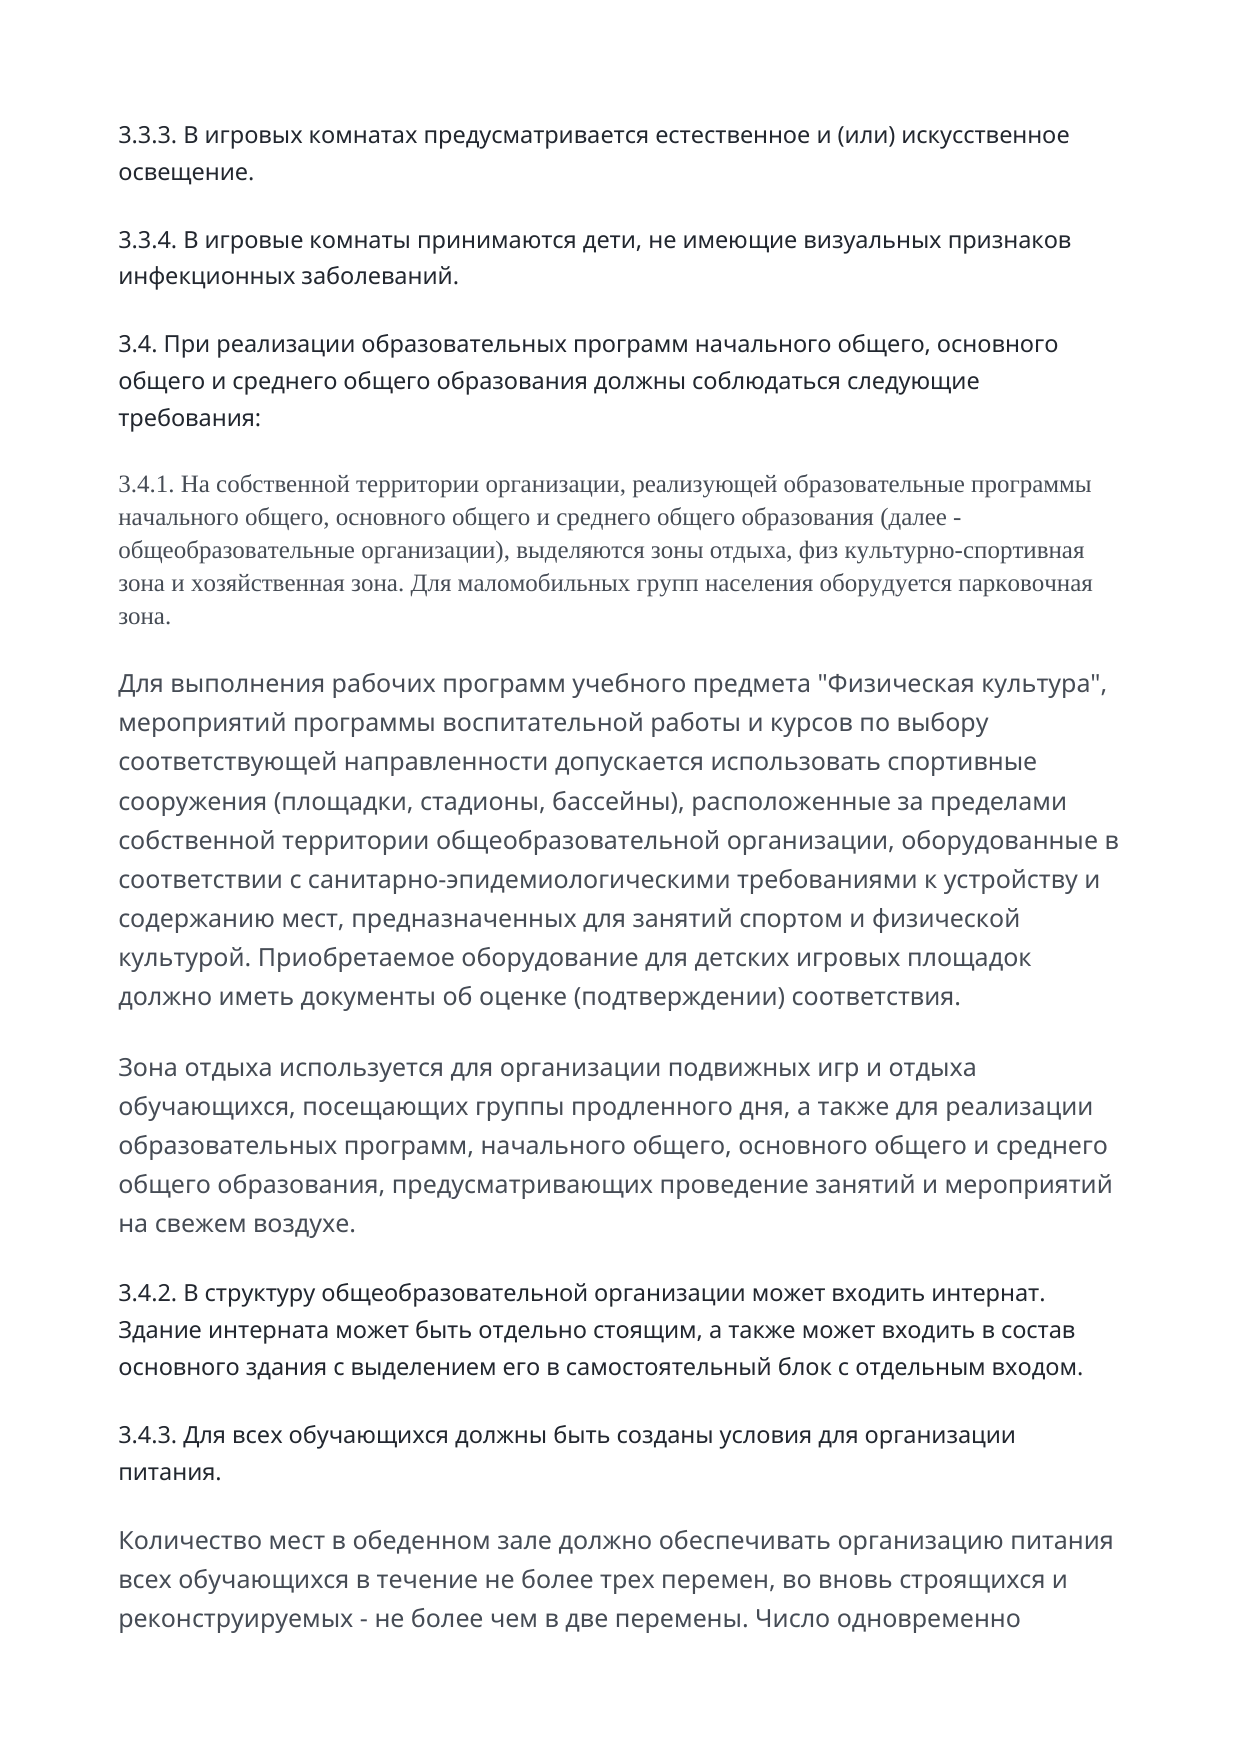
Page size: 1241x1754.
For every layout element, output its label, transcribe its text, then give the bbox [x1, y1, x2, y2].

text 3.3.3. В игровых комнатах предусматривается естественное и (или) искусственное освещение. [118, 118, 1122, 187]
text 3.4. При реализации образовательных программ начального общего, основного общего и среднего общего образования должны соблюдаться следующие требования: [118, 328, 1122, 433]
text Зона отдыха используется для организации подвижных игр и отдыха обучающихся, посещающих группы продленного дня, а также для реализации образовательных программ, начального общего, основного общего и среднего общего образования, предусматривающих проведение занятий и мероприятий на свежем воздухе. [118, 1049, 1122, 1240]
text Количество мест в обеденном зале должно обеспечивать организацию питания всех обучающихся в течение не более трех перемен, во вновь строящихся и реконструируемых - не более чем в две перемены. Число одновременно [118, 1523, 1122, 1635]
text Для выполнения рабочих программ учебного предмета "Физическая культура", мероприятий программы воспитательной работы и курсов по выбору соответствующей направленности допускается использовать спортивные сооружения (площадки, стадионы, бассейны), расположенные за пределами собственной территории общеобразовательной организации, оборудованные в соответствии с санитарно-эпидемиологическими требованиями к устройству и содержанию мест, предназначенных для занятий спортом и физической культурой. Приобретаемое оборудование для детских игровых площадок должно иметь документы об оценке (подтверждении) соответствия. [118, 666, 1122, 1013]
text 3.4.1. На собственной территории организации, реализующей образовательные программы начального общего, основного общего и среднего общего образования (далее - общеобразовательные организации), выделяются зоны отдыха, физ культурно-спортивная зона и хозяйственная зона. Для маломобильных групп населения оборудуется парковочная зона. [118, 469, 1122, 630]
text 3.3.4. В игровые комнаты принимаются дети, не имеющие визуальных признаков инфекционных заболеваний. [118, 223, 1122, 292]
text 3.4.2. В структуру общеобразовательной организации может входить интернат. Здание интерната может быть отдельно стоящим, а также может входить в состав основного здания с выделением его в самостоятельный блок с отдельным входом. [118, 1276, 1122, 1382]
text 3.4.3. Для всех обучающихся должны быть созданы условия для организации питания. [118, 1418, 1122, 1487]
